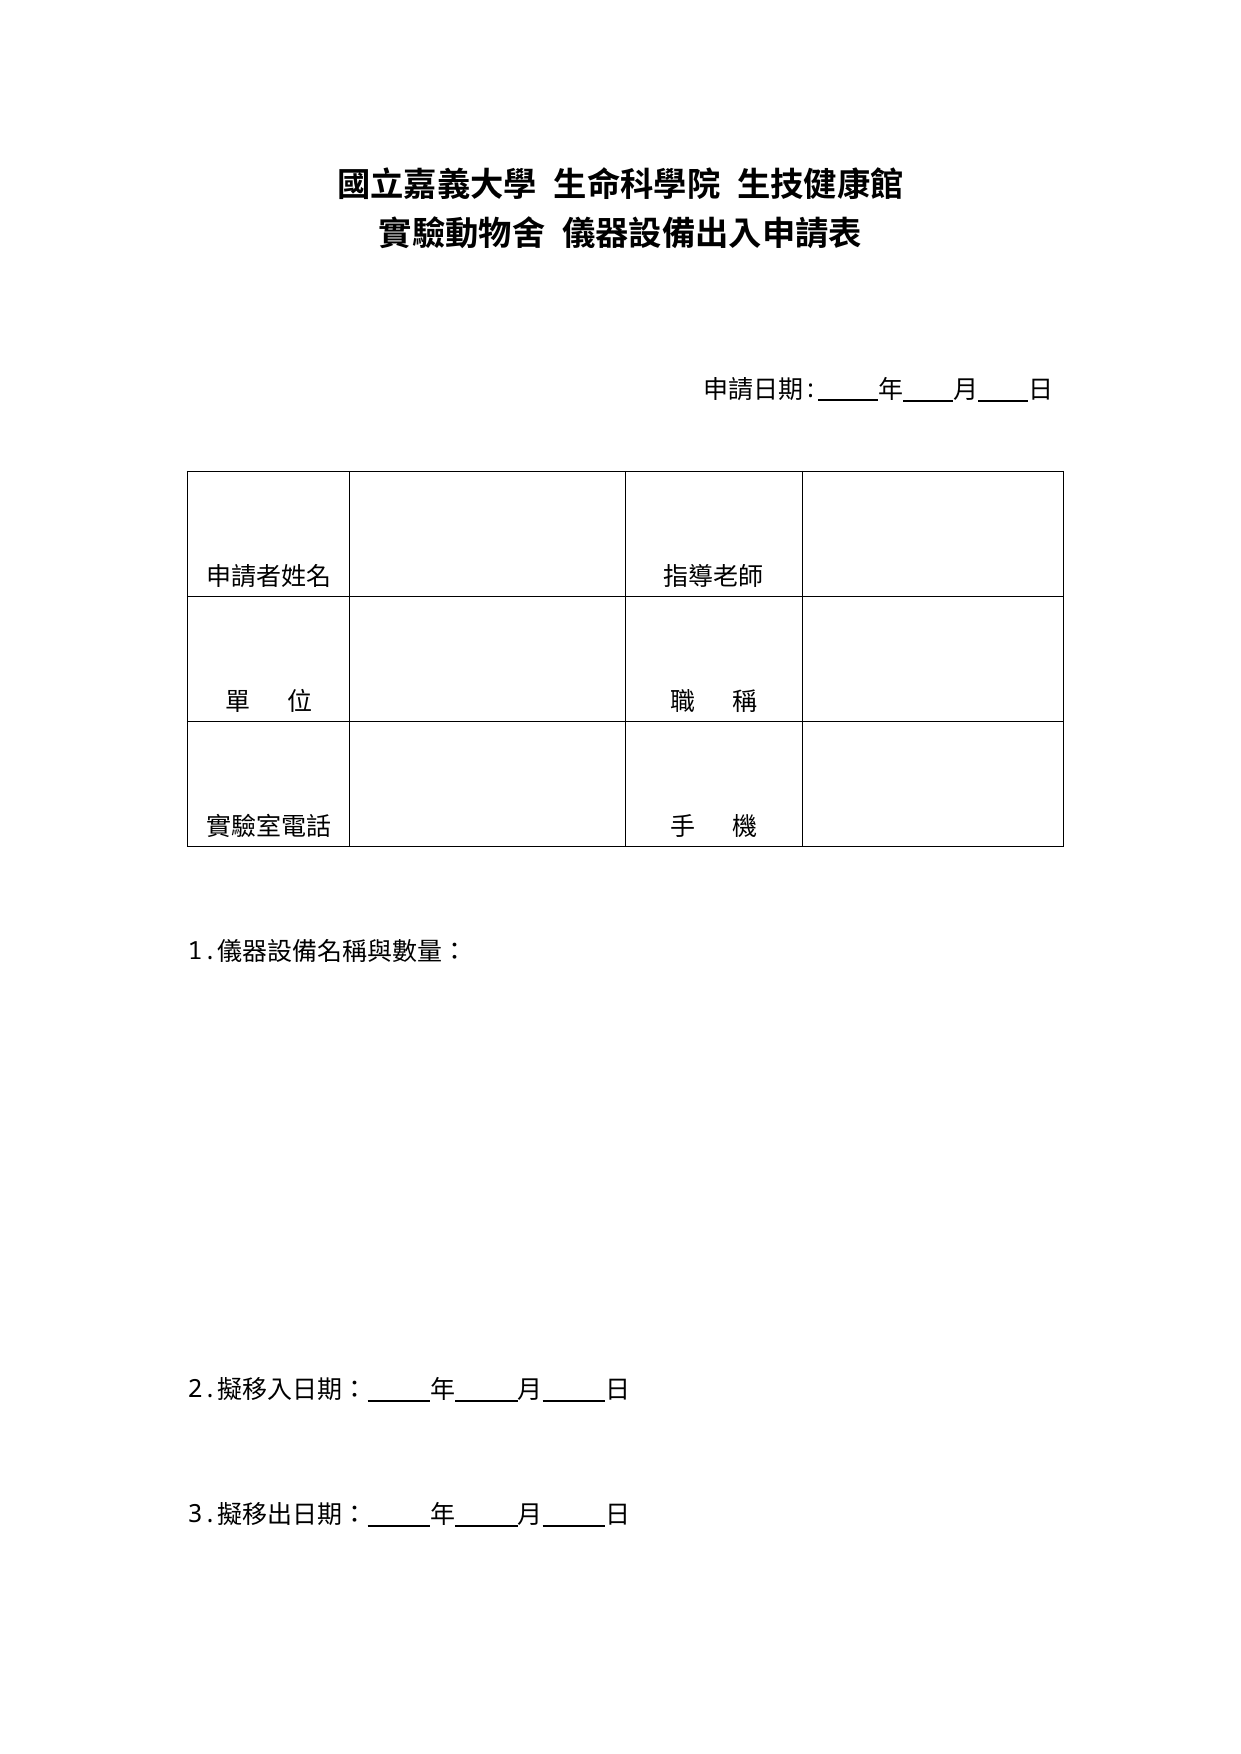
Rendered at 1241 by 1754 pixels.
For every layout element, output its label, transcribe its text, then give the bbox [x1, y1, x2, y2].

text 2.擬移入日期： 年 月 日 [187, 1346, 1053, 1408]
table_header 申請者姓名 [188, 472, 349, 596]
table_cell 實驗室電話 [188, 722, 349, 846]
table_cell 單 位 [188, 597, 349, 721]
text 國立嘉義大學 生命科學院 生技健康館 [187, 158, 1053, 206]
table_cell [803, 597, 1063, 721]
table_header [803, 472, 1063, 596]
table_header [350, 472, 625, 596]
table_header 指導老師 [626, 472, 802, 596]
text 3.擬移出日期： 年 月 日 [187, 1471, 1053, 1533]
table_cell [350, 722, 625, 846]
text 實驗動物舍 儀器設備出入申請表 [187, 206, 1053, 255]
text 申請日期: 年 月 日 [187, 346, 1053, 408]
table_cell 職 稱 [626, 597, 802, 721]
table_cell 手 機 [626, 722, 802, 846]
table_cell [803, 722, 1063, 846]
text 1.儀器設備名稱與數量： [187, 908, 1053, 971]
table_cell [350, 597, 625, 721]
